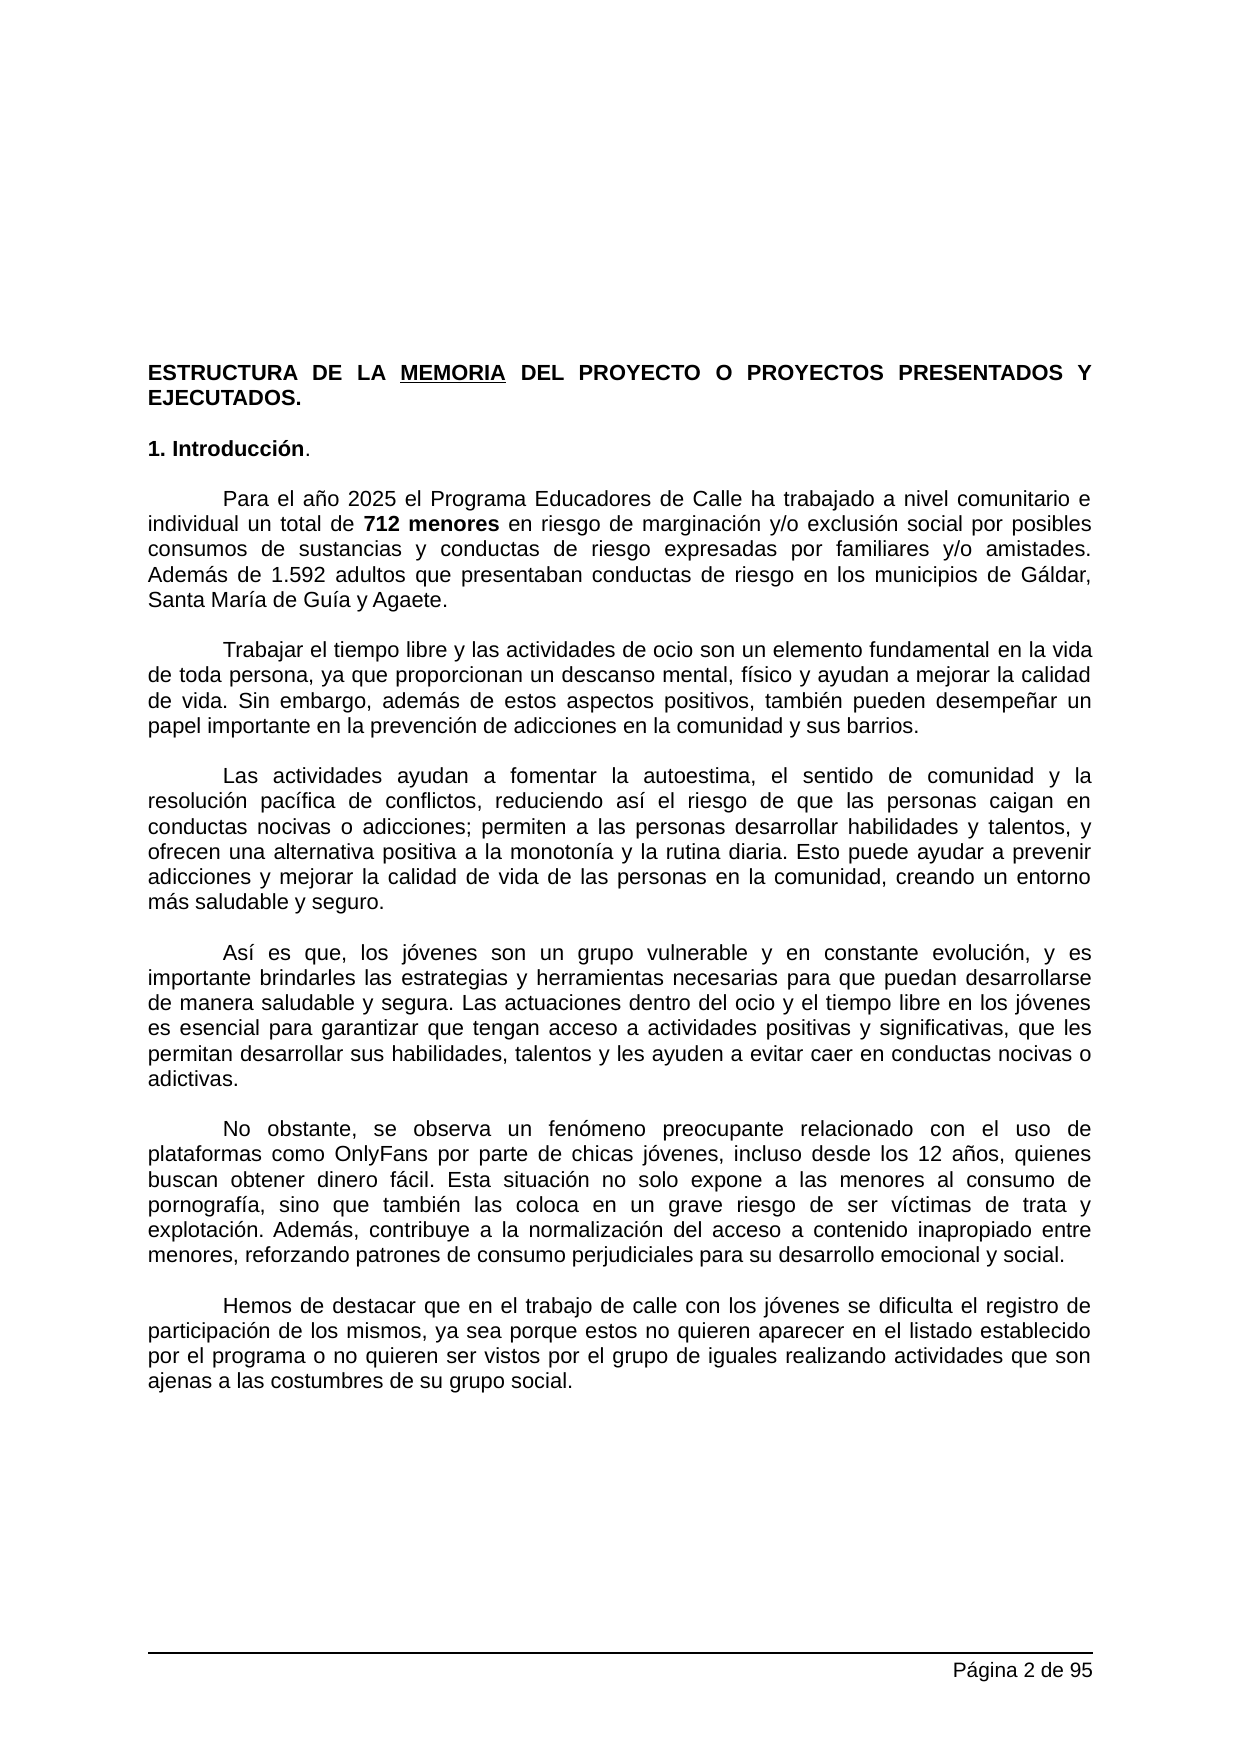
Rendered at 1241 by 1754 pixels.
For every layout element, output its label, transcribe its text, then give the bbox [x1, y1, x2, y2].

text Así es que, los jóvenes son un grupo vulnerable y en constante evolución, y es importante brindarles las estrategias y herramientas necesarias para que puedan desarrollarse de manera saludable y segura. Las actuaciones dentro del ocio y el tiempo libre en los jóvenes es esencial para garantizar que tengan acceso a actividades positivas y significativas, que les permitan desarrollar sus habilidades, talentos y les ayuden a evitar caer en conductas nocivas o adictivas. [148, 939, 1093, 1091]
text No obstante, se observa un fenómeno preocupante relacionado con el uso de plataformas como OnlyFans por parte de chicas jóvenes, incluso desde los 12 años, quienes buscan obtener dinero fácil. Esta situación no solo expone a las menores al consumo de pornografía, sino que también las coloca en un grave riesgo de ser víctimas de trata y explotación. Además, contribuye a la normalización del acceso a contenido inapropiado entre menores, reforzando patrones de consumo perjudiciales para su desarrollo emocional y social. [148, 1116, 1093, 1267]
text Trabajar el tiempo libre y las actividades de ocio son un elemento fundamental en la vida de toda persona, ya que proporcionan un descanso mental, físico y ayudan a mejorar la calidad de vida. Sin embargo, además de estos aspectos positivos, también pueden desempeñar un papel importante en la prevención de adicciones en la comunidad y sus barrios. [148, 637, 1093, 738]
text Hemos de destacar que en el trabajo de calle con los jóvenes se dificulta el registro de participación de los mismos, ya sea porque estos no quieren aparecer en el listado establecido por el programa o no quieren ser vistos por el grupo de iguales realizando actividades que son ajenas a las costumbres de su grupo social. [148, 1292, 1093, 1393]
text ESTRUCTURA DE LA MEMORIA DEL PROYECTO O PROYECTOS PRESENTADOS Y EJECUTADOS. [148, 360, 1093, 410]
text Para el año 2025 el Programa Educadores de Calle ha trabajado a nivel comunitario e individual un total de 712 menores en riesgo de marginación y/o exclusión social por posibles consumos de sustancias y conductas de riesgo expresadas por familiares y/o amistades. Además de 1.592 adultos que presentaban conductas de riesgo en los municipios de Gáldar, Santa María de Guía y Agaete. [148, 486, 1093, 612]
text 1. Introducción. [148, 435, 1093, 461]
text Las actividades ayudan a fomentar la autoestima, el sentido de comunidad y la resolución pacífica de conflictos, reduciendo así el riesgo de que las personas caigan en conductas nocivas o adicciones; permiten a las personas desarrollar habilidades y talentos, y ofrecen una alternativa positiva a la monotonía y la rutina diaria. Esto puede ayudar a prevenir adicciones y mejorar la calidad de vida de las personas en la comunidad, creando un entorno más saludable y seguro. [148, 763, 1093, 914]
